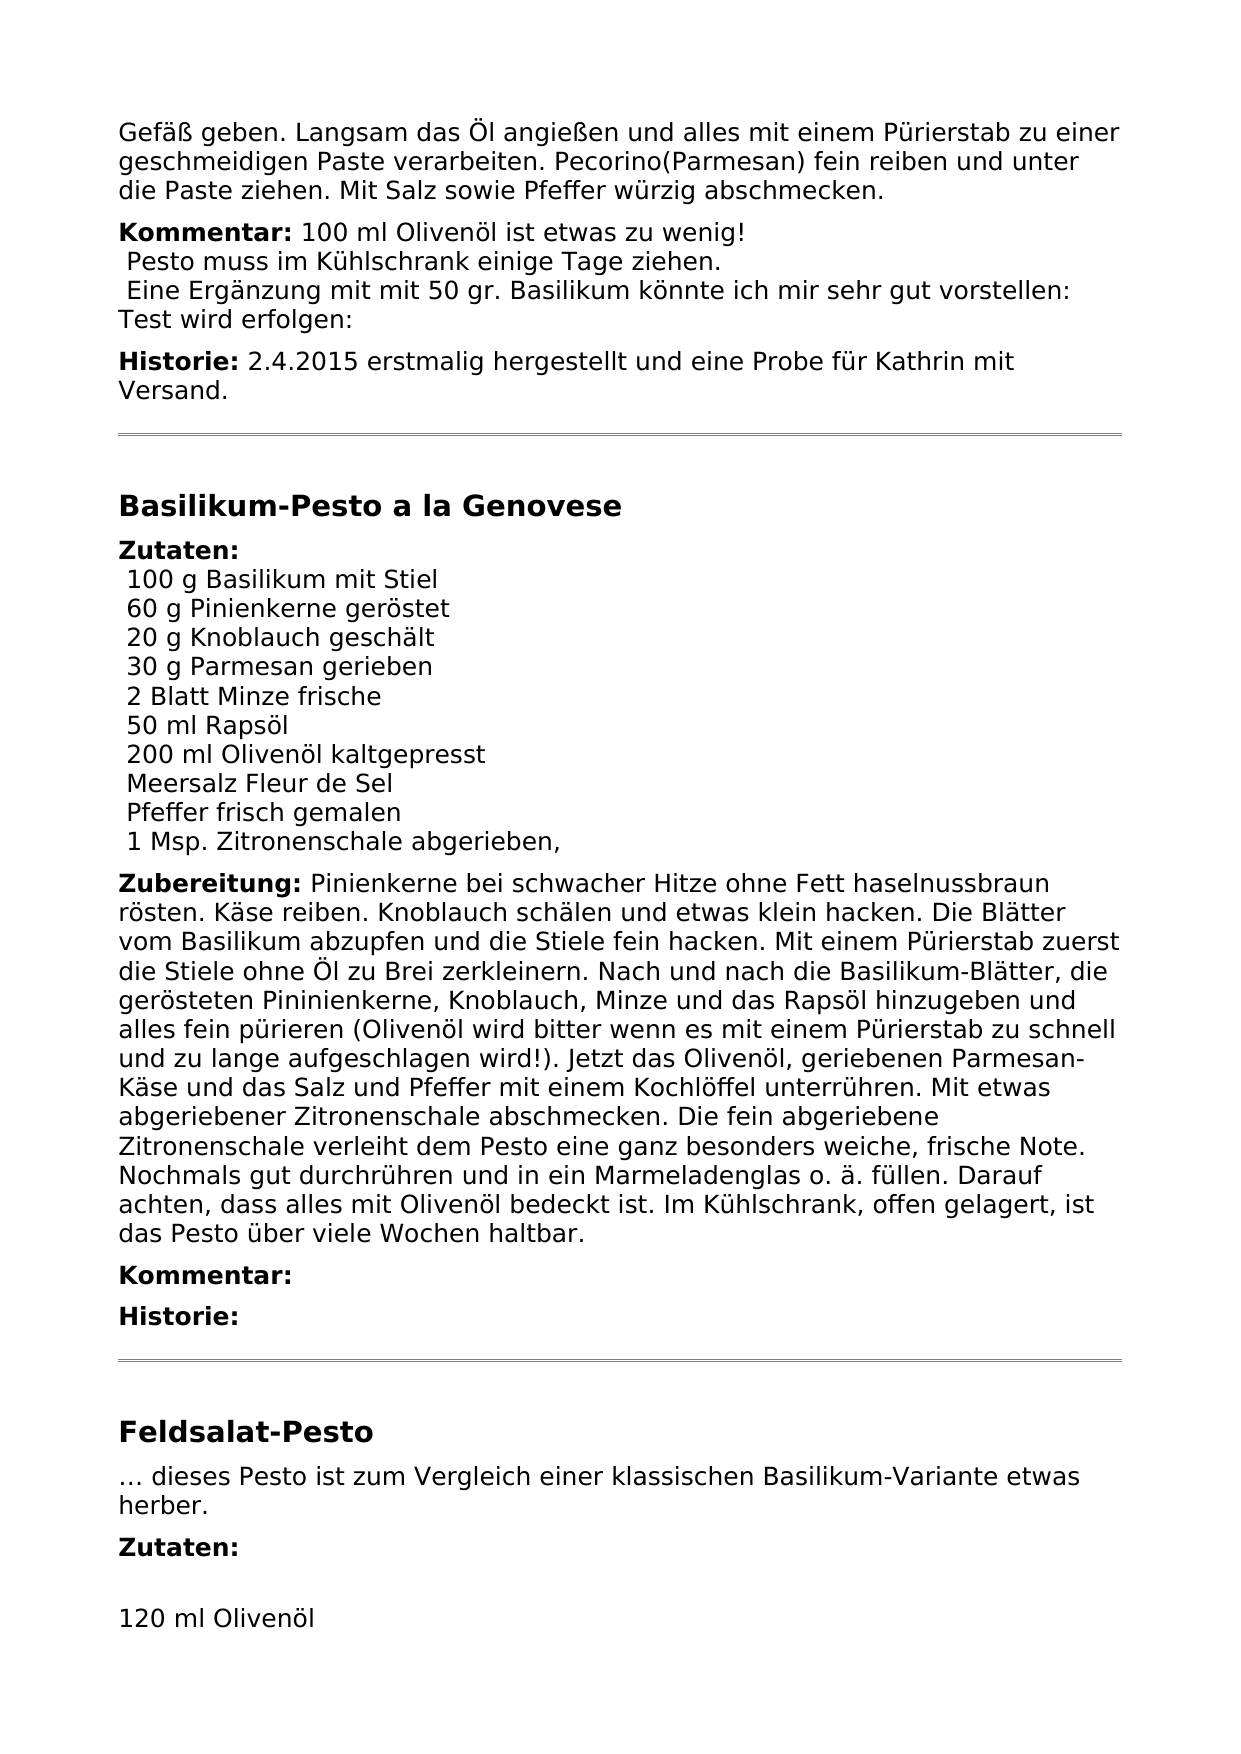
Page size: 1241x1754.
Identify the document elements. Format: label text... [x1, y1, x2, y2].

text Zutaten: [118, 1533, 1122, 1591]
text Kommentar: [118, 1261, 1122, 1290]
subtitle Basilikum-Pesto a la Genovese [118, 489, 1122, 523]
text Historie: [118, 1303, 1122, 1332]
text Historie: 2.4.2015 erstmalig hergestellt und eine Probe für Kathrin mit Versand. [118, 347, 1122, 406]
text Zubereitung: Pinienkerne bei schwacher Hitze ohne Fett haselnussbraun rösten. Käse reiben. Knoblauch schälen und etwas klein hacken. Die Blätter vom Basilikum abzupfen und die Stiele fein hacken. Mit einem Pürierstab zuerst die Stiele ohne Öl zu Brei zerkleinern. Nach und nach die Basilikum-Blätter, die gerösteten Pininienkerne, Knoblauch, Minze und das Rapsöl hinzugeben und alles fein pürieren (Olivenöl wird bitter wenn es mit einem Pürierstab zu schnell und zu lange aufgeschlagen wird!). Jetzt das Olivenöl, geriebenen Parmesan-Käse und das Salz und Pfeffer mit einem Kochlöffel unterrühren. Mit etwas abgeriebener Zitronenschale abschmecken. Die fein abgeriebene Zitronenschale verleiht dem Pesto eine ganz besonders weiche, frische Note. Nochmals gut durchrühren und in ein Marmeladenglas o. ä. füllen. Darauf achten, dass alles mit Olivenöl bedeckt ist. Im Kühlschrank, offen gelagert, ist das Pesto über viele Wochen haltbar. [118, 869, 1122, 1248]
subtitle Feldsalat-Pesto [118, 1416, 1122, 1449]
text Gefäß geben. Langsam das Öl angießen und alles mit einem Pürierstab zu einer geschmeidigen Paste verarbeiten. Pecorino(Parmesan) fein reiben und unter die Paste ziehen. Mit Salz sowie Pfeffer würzig abschmecken. [118, 118, 1122, 206]
text Zutaten: 100 g Basilikum mit Stiel 60 g Pinienkerne geröstet 20 g Knoblauch geschält 30 g Parmesan gerieben 2 Blatt Minze frische 50 ml Rapsöl 200 ml Olivenöl kaltgepresst Meersalz Fleur de Sel Pfeffer frisch gemalen 1 Msp. Zitronenschale abgerieben, [118, 536, 1122, 857]
text … dieses Pesto ist zum Vergleich einer klassischen Basilikum-Variante etwas herber. [118, 1462, 1122, 1520]
text Kommentar: 100 ml Olivenöl ist etwas zu wenig! Pesto muss im Kühlschrank einige Tage ziehen. Eine Ergänzung mit mit 50 gr. Basilikum könnte ich mir sehr gut vorstellen: Test wird erfolgen: [118, 218, 1122, 335]
text 120 ml Olivenöl [118, 1604, 1122, 1633]
